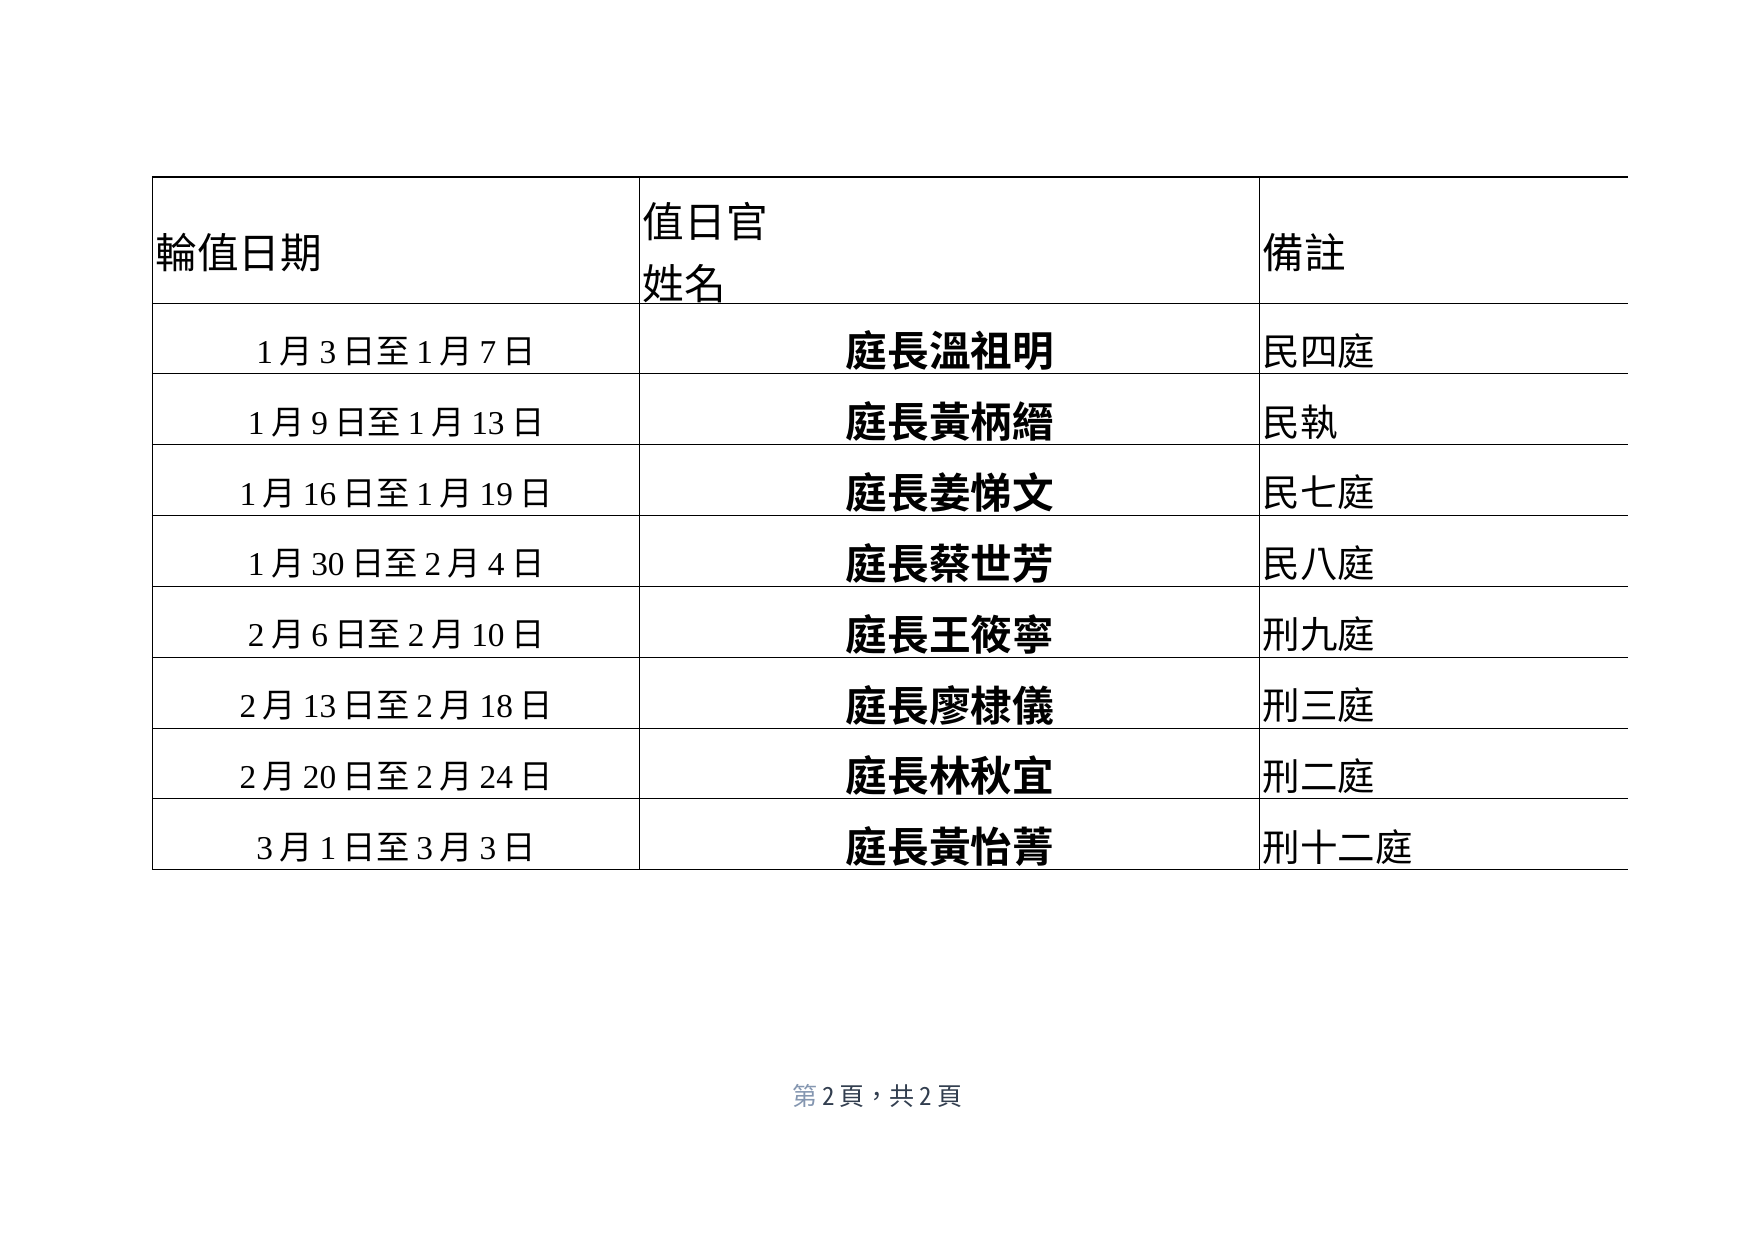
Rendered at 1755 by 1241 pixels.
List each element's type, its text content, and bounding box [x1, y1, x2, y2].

table_cell 刑二庭 [1260, 729, 1628, 798]
table_cell 民四庭 [1260, 304, 1628, 373]
table_cell 民執 [1260, 374, 1628, 444]
table_cell 3月1日至3月3日 [153, 799, 639, 869]
table_cell 庭長廖棣儀 [640, 658, 1259, 727]
table_header 輪值日期 [153, 178, 639, 302]
table_cell 2月6日至2月10日 [153, 587, 639, 657]
table_cell 庭長黃柄縉 [640, 374, 1259, 444]
table_cell 1月3日至1月7日 [153, 304, 639, 373]
table_cell 1月16日至1月19日 [153, 445, 639, 515]
table_header 備註 [1260, 178, 1628, 302]
table_cell 刑九庭 [1260, 587, 1628, 657]
table_cell 庭長蔡世芳 [640, 516, 1259, 586]
table_cell 庭長溫祖明 [640, 304, 1259, 373]
table_cell 庭長林秋宜 [640, 729, 1259, 798]
table_cell 2月13日至2月18日 [153, 658, 639, 727]
table_cell 庭長姜悌文 [640, 445, 1259, 515]
table_cell 庭長黃怡菁 [640, 799, 1259, 869]
table_header 值日官 姓名 [640, 178, 1259, 302]
table_cell 1月30日至2月4日 [153, 516, 639, 586]
table_cell 刑三庭 [1260, 658, 1628, 727]
table_cell 2月20日至2月24日 [153, 729, 639, 798]
table_cell 1月9日至1月13日 [153, 374, 639, 444]
table_cell 民七庭 [1260, 445, 1628, 515]
table_cell 民八庭 [1260, 516, 1628, 586]
table_cell 庭長王筱寧 [640, 587, 1259, 657]
table_cell 刑十二庭 [1260, 799, 1628, 869]
